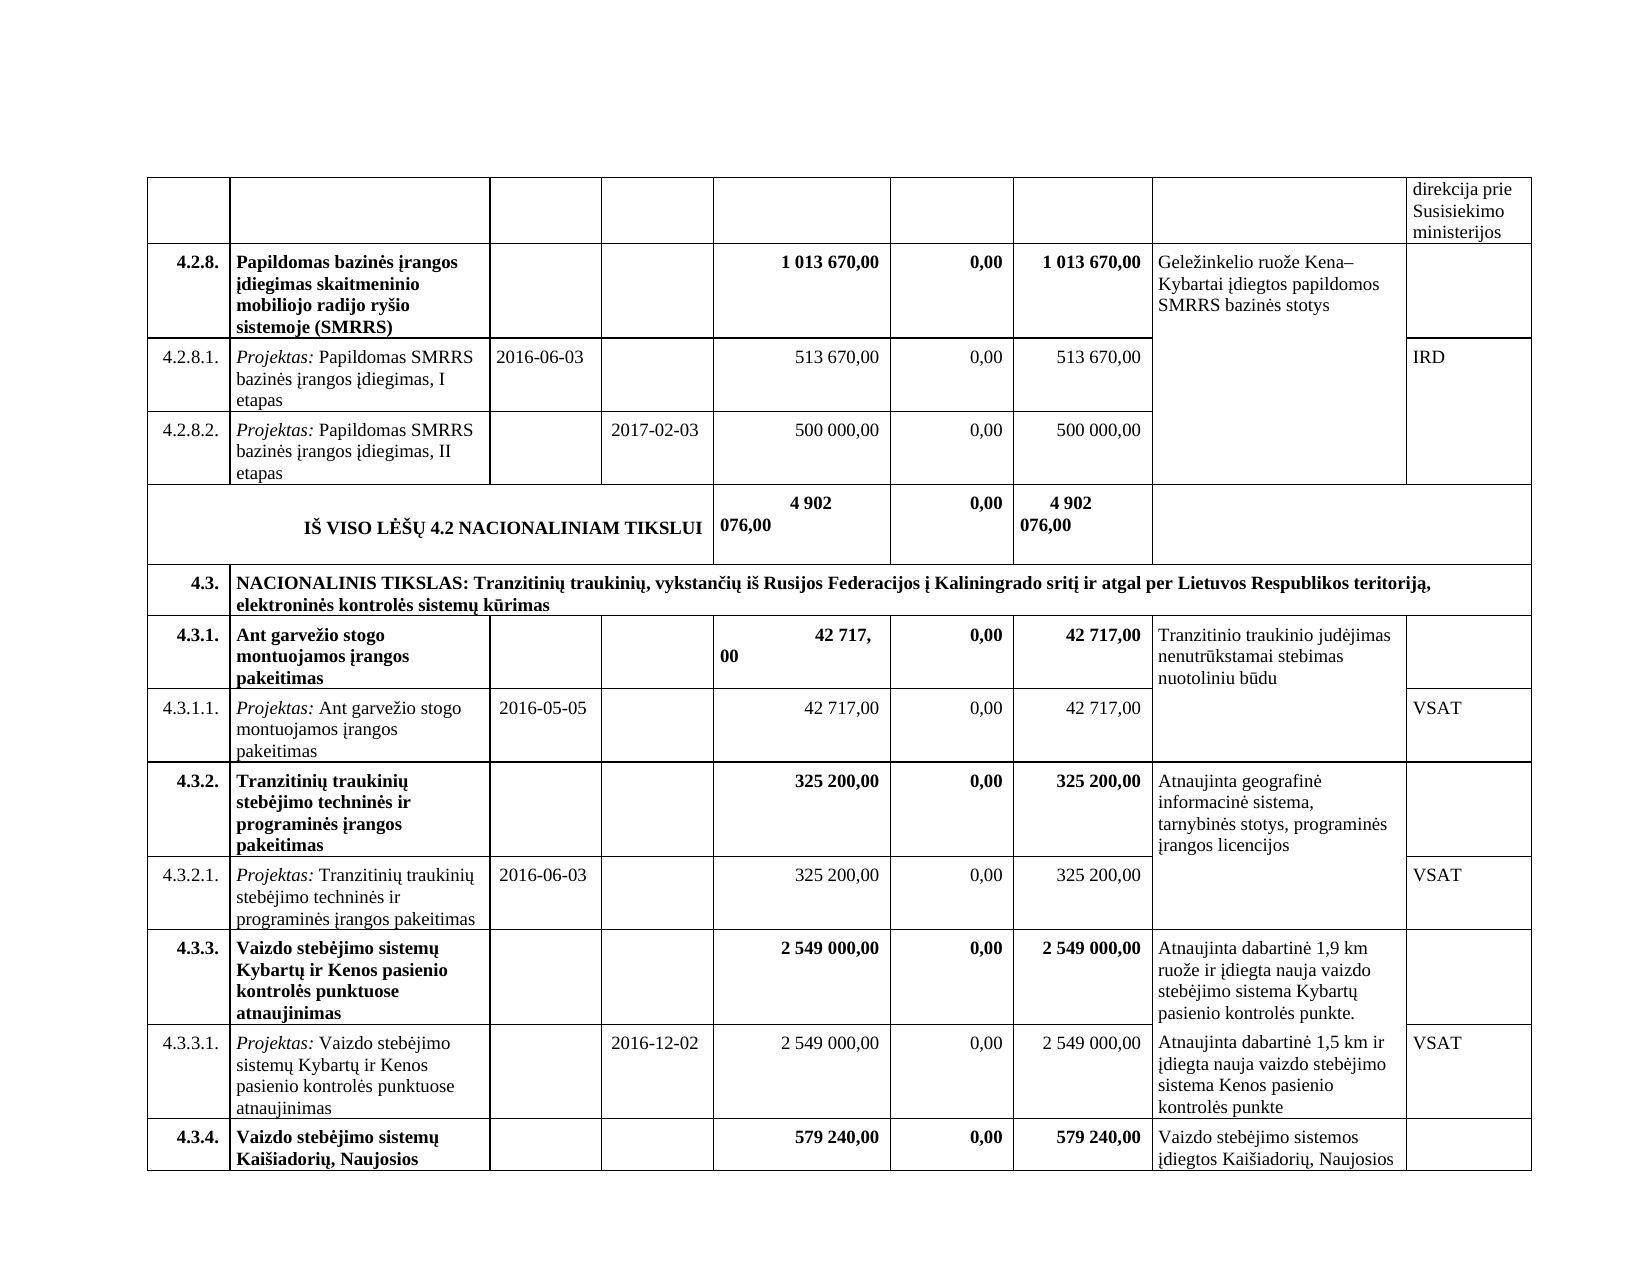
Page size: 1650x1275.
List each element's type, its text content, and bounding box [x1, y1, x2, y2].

table_cell 0,00 [891, 339, 1013, 411]
table_cell [491, 1025, 601, 1118]
table_cell 325 200,00 [1014, 857, 1152, 929]
table_cell Vaizdo stebėjimo sistemos įdiegtos Kaišiadorių, Naujosios [1153, 1119, 1406, 1169]
table_cell 2017-02-03 [602, 412, 713, 483]
table_cell NACIONALINIS TIKSLAS: Tranzitinių traukinių, vykstančių iš Rusijos Federacijos į Kaliningrado sritį ir atgal per Lietuvos Respublikos teritoriją, elektroninės kontrolės sistemų kūrimas [231, 565, 1531, 615]
table_cell 0,00 [891, 485, 1013, 564]
table_cell 4.3.4. [148, 1119, 229, 1169]
table_cell 2016-05-05 [491, 689, 601, 761]
table_cell Papildomas bazinės įrangos įdiegimas skaitmeninio mobiliojo radijo ryšio sistemoje (SMRRS) [231, 244, 489, 337]
table_cell 4.3.3. [148, 930, 229, 1023]
table_cell 513 670,00 [1014, 339, 1152, 411]
table_cell [1407, 930, 1531, 1023]
table_cell [1407, 616, 1531, 688]
table_cell 325 200,00 [1014, 763, 1152, 856]
table_cell IRD [1407, 339, 1531, 483]
table_cell Projektas: Papildomas SMRRS bazinės įrangos įdiegimas, II etapas [231, 412, 489, 483]
table_cell [491, 1119, 601, 1169]
table_cell [491, 930, 601, 1023]
table_cell 0,00 [891, 616, 1013, 688]
table_cell 500 000,00 [1014, 412, 1152, 483]
table_cell 325 200,00 [714, 857, 890, 929]
table_cell [491, 244, 601, 337]
table_cell 0,00 [891, 857, 1013, 929]
table_cell [602, 1119, 713, 1169]
table_cell VSAT [1407, 1025, 1531, 1118]
table_cell 4 902 076,00 [1014, 485, 1152, 564]
table_cell [1153, 178, 1406, 243]
table_cell 4.3. [148, 565, 229, 615]
table_cell 0,00 [891, 244, 1013, 337]
table_cell 4.3.2. [148, 763, 229, 856]
table_cell Projektas: Tranzitinių traukinių stebėjimo techninės ir programinės įrangos pakeitimas [231, 857, 489, 929]
table_cell Atnaujinta dabartinė 1,9 km ruože ir įdiegta nauja vaizdo stebėjimo sistema Kybartų pasienio kontrolės punkte. Atnaujinta dabartinė 1,5 km ir įdiegta nauja vaizdo stebėjimo sistema Kenos pasienio kontrolės punkte [1153, 930, 1406, 1118]
table_cell Vaizdo stebėjimo sistemų Kybartų ir Kenos pasienio kontrolės punktuose atnaujinimas [231, 930, 489, 1023]
table_cell Geležinkelio ruože Kena–Kybartai įdiegtos papildomos SMRRS bazinės stotys [1153, 244, 1406, 483]
table_cell [231, 178, 489, 243]
table_cell Tranzitinių traukinių stebėjimo techninės ir programinės įrangos pakeitimas [231, 763, 489, 856]
table_cell [602, 339, 713, 411]
table_cell Projektas: Papildomas SMRRS bazinės įrangos įdiegimas, I etapas [231, 339, 489, 411]
table_cell 2 549 000,00 [714, 1025, 890, 1118]
table_cell 0,00 [891, 1025, 1013, 1118]
table_cell [602, 616, 713, 688]
table_cell [491, 178, 601, 243]
table_cell [1014, 178, 1152, 243]
table_cell VSAT [1407, 857, 1531, 929]
table_cell 0,00 [891, 930, 1013, 1023]
table_cell 4.3.1.1. [148, 689, 229, 761]
table_cell 4.3.3.1. [148, 1025, 229, 1118]
table_cell 42 717,00 [714, 689, 890, 761]
table_cell [602, 178, 713, 243]
table_cell 0,00 [891, 689, 1013, 761]
table_cell 579 240,00 [1014, 1119, 1152, 1169]
table_cell [602, 763, 713, 856]
table_cell Atnaujinta geografinė informacinė sistema, tarnybinės stotys, programinės įrangos licencijos [1153, 763, 1406, 929]
table_cell [602, 930, 713, 1023]
table_cell [602, 857, 713, 929]
table_cell 42 717,00 [714, 616, 890, 688]
table_cell 2 549 000,00 [1014, 1025, 1152, 1118]
table_cell [602, 689, 713, 761]
table_cell [714, 178, 890, 243]
table_cell 0,00 [891, 412, 1013, 483]
table_cell [1153, 485, 1531, 564]
table_cell 500 000,00 [714, 412, 890, 483]
table_cell [491, 616, 601, 688]
table_cell [1407, 763, 1531, 856]
table_cell Projektas: Vaizdo stebėjimo sistemų Kybartų ir Kenos pasienio kontrolės punktuose atnaujinimas [231, 1025, 489, 1118]
table_cell 42 717,00 [1014, 616, 1152, 688]
table_cell Ant garvežio stogo montuojamos įrangos pakeitimas [231, 616, 489, 688]
table_cell VSAT [1407, 689, 1531, 761]
table_cell 4.2.8. [148, 244, 229, 337]
table_cell [891, 178, 1013, 243]
table_cell 2016-12-02 [602, 1025, 713, 1118]
table_cell 1 013 670,00 [714, 244, 890, 337]
table_cell 42 717,00 [1014, 689, 1152, 761]
table_cell 0,00 [891, 763, 1013, 856]
table_cell [602, 244, 713, 337]
table_cell direkcija prie Susisiekimo ministerijos [1407, 178, 1531, 243]
table_cell 325 200,00 [714, 763, 890, 856]
table_cell [1407, 1119, 1531, 1169]
table_cell 4 902 076,00 [714, 485, 890, 564]
table_cell [491, 412, 601, 483]
table_cell 2016-06-03 [491, 339, 601, 411]
table_cell Tranzitinio traukinio judėjimas nenutrūkstamai stebimas nuotoliniu būdu [1153, 616, 1406, 761]
table_cell [148, 178, 229, 243]
table_cell 4.3.2.1. [148, 857, 229, 929]
table_cell [1407, 244, 1531, 337]
table_cell 513 670,00 [714, 339, 890, 411]
table_cell 4.2.8.1. [148, 339, 229, 411]
table_cell [491, 763, 601, 856]
table_cell 4.2.8.2. [148, 412, 229, 483]
table_cell 4.3.1. [148, 616, 229, 688]
table_cell 2016-06-03 [491, 857, 601, 929]
table_cell Vaizdo stebėjimo sistemų Kaišiadorių, Naujosios [231, 1119, 489, 1169]
table_cell Projektas: Ant garvežio stogo montuojamos įrangos pakeitimas [231, 689, 489, 761]
table_cell 2 549 000,00 [714, 930, 890, 1023]
table_cell IŠ VISO LĖŠŲ 4.2 NACIONALINIAM TIKSLUI [148, 485, 713, 564]
table_cell 2 549 000,00 [1014, 930, 1152, 1023]
table_cell 0,00 [891, 1119, 1013, 1169]
table_cell 1 013 670,00 [1014, 244, 1152, 337]
table_cell 579 240,00 [714, 1119, 890, 1169]
